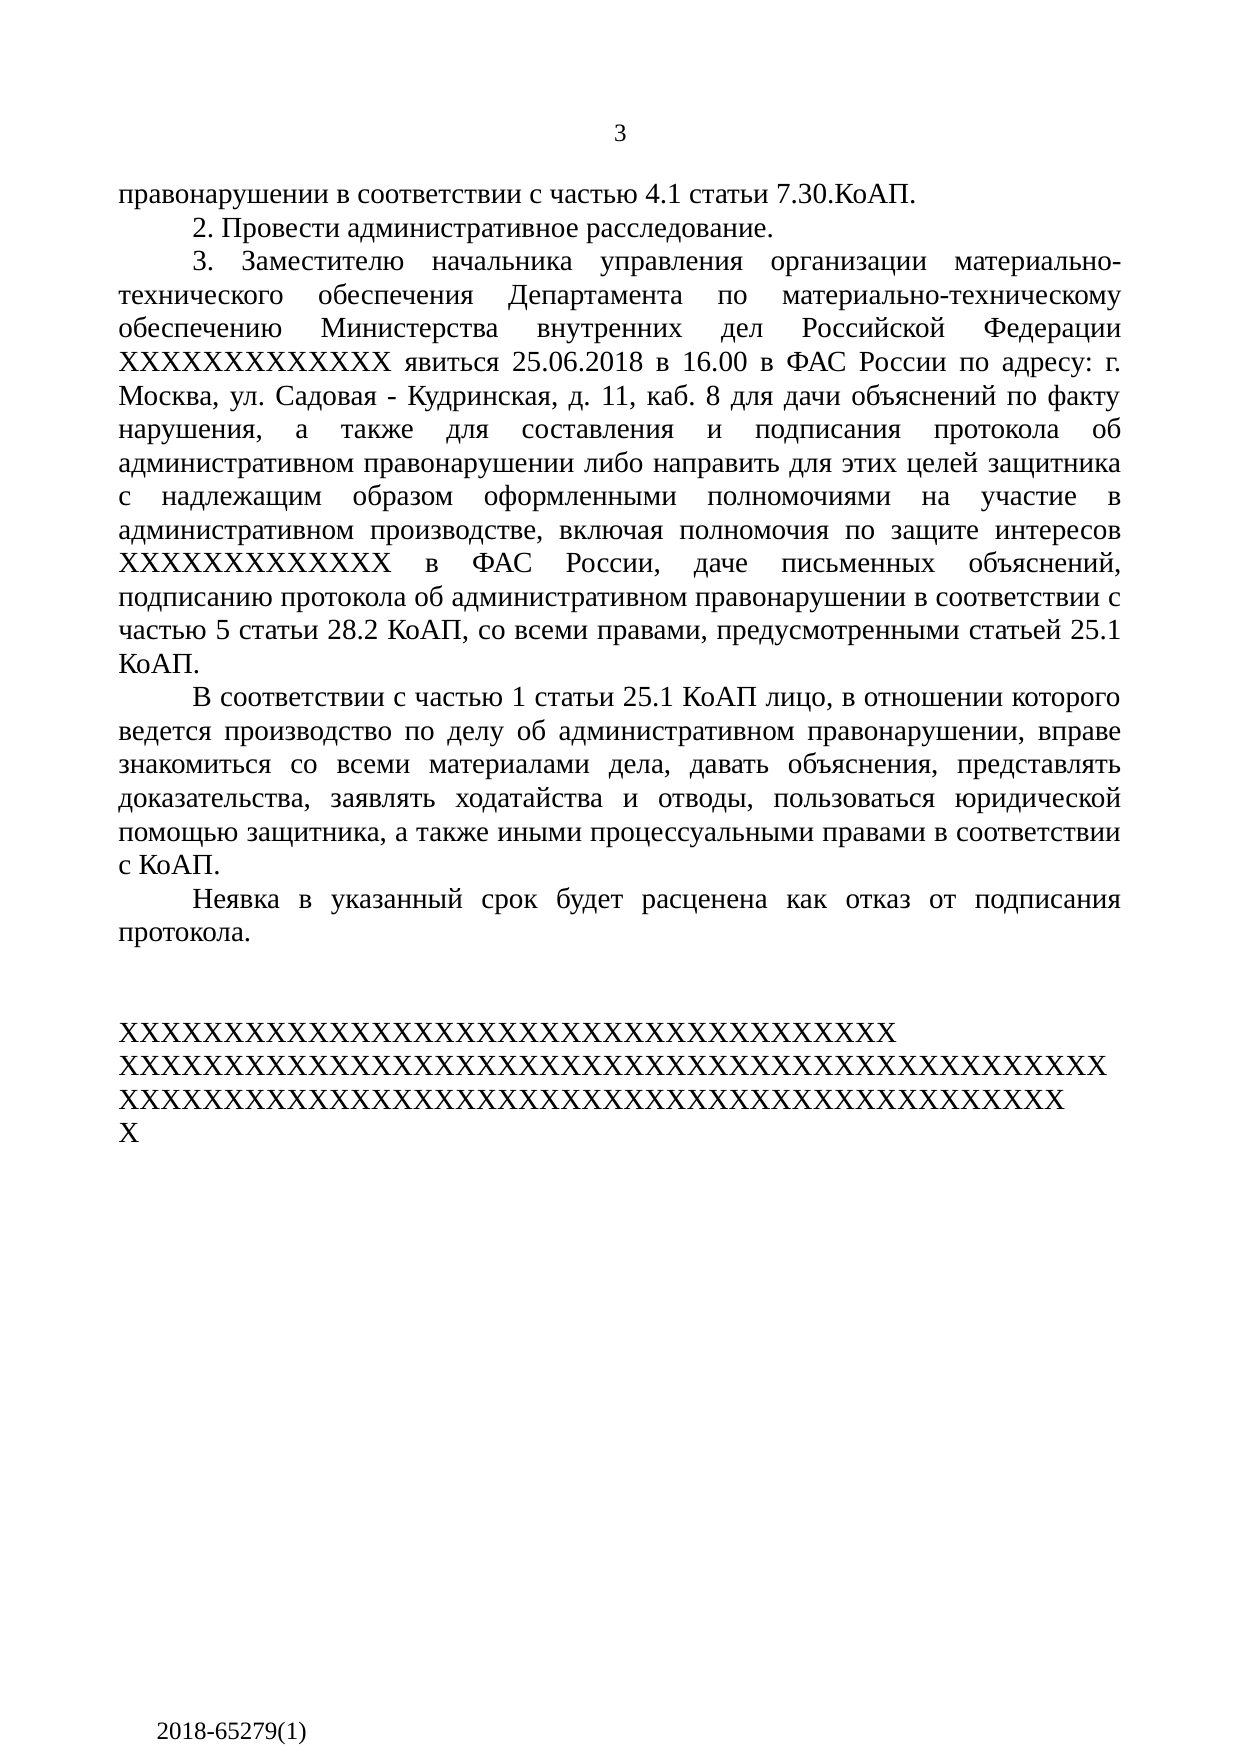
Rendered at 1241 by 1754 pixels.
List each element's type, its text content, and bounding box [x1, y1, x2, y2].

text 3. Заместителю начальника управления организации материально-технического обеспечения Департамента по материально-техническому обеспечению Министерства внутренних дел Российской Федерации XXXXXXXXXXXXX явиться 25.06.2018 в 16.00 в ФАС России по адресу: г. Москва, ул. Садовая - Кудринская, д. 11, каб. 8 для дачи объяснений по факту нарушения, а также для составления и подписания протокола об административном правонарушении либо направить для этих целей защитника с надлежащим образом оформленными полномочиями на участие в административном производстве, включая полномочия по защите интересов XXXXXXXXXXXXX в ФАС России, даче письменных объяснений, подписанию протокола об административном правонарушении в соответствии с частью 5 статьи 28.2 КоАП, со всеми правами, предусмотренными статьей 25.1 КоАП. [118, 243, 1122, 679]
text правонарушении в соответствии с частью 4.1 статьи 7.30.КоАП. [118, 176, 1122, 210]
text В соответствии с частью 1 статьи 25.1 КоАП лицо, в отношении которого ведется производство по делу об административном правонарушении, вправе знакомиться со всеми материалами дела, давать объяснения, представлять доказательства, заявлять ходатайства и отводы, пользоваться юридической помощью защитника, а также иными процессуальными правами в соответствии с КоАП. [118, 679, 1122, 881]
text X [118, 1116, 1122, 1149]
text Неявка в указанный срок будет расценена как отказ от подписания протокола. [118, 881, 1122, 948]
text 2. Провести административное расследование. [118, 210, 1122, 243]
text XXXXXXXXXXXXXXXXXXXXXXXXXXXXXXXXXXXXX [118, 1015, 1122, 1048]
text XXXXXXXXXXXXXXXXXXXXXXXXXXXXXXXXXXXXXXXXXXXXXXXXXXXXXXXXXXXXXXXXXXXXXXXXXXXXXXXXXXXXXXXXXXXX [118, 1048, 1122, 1116]
